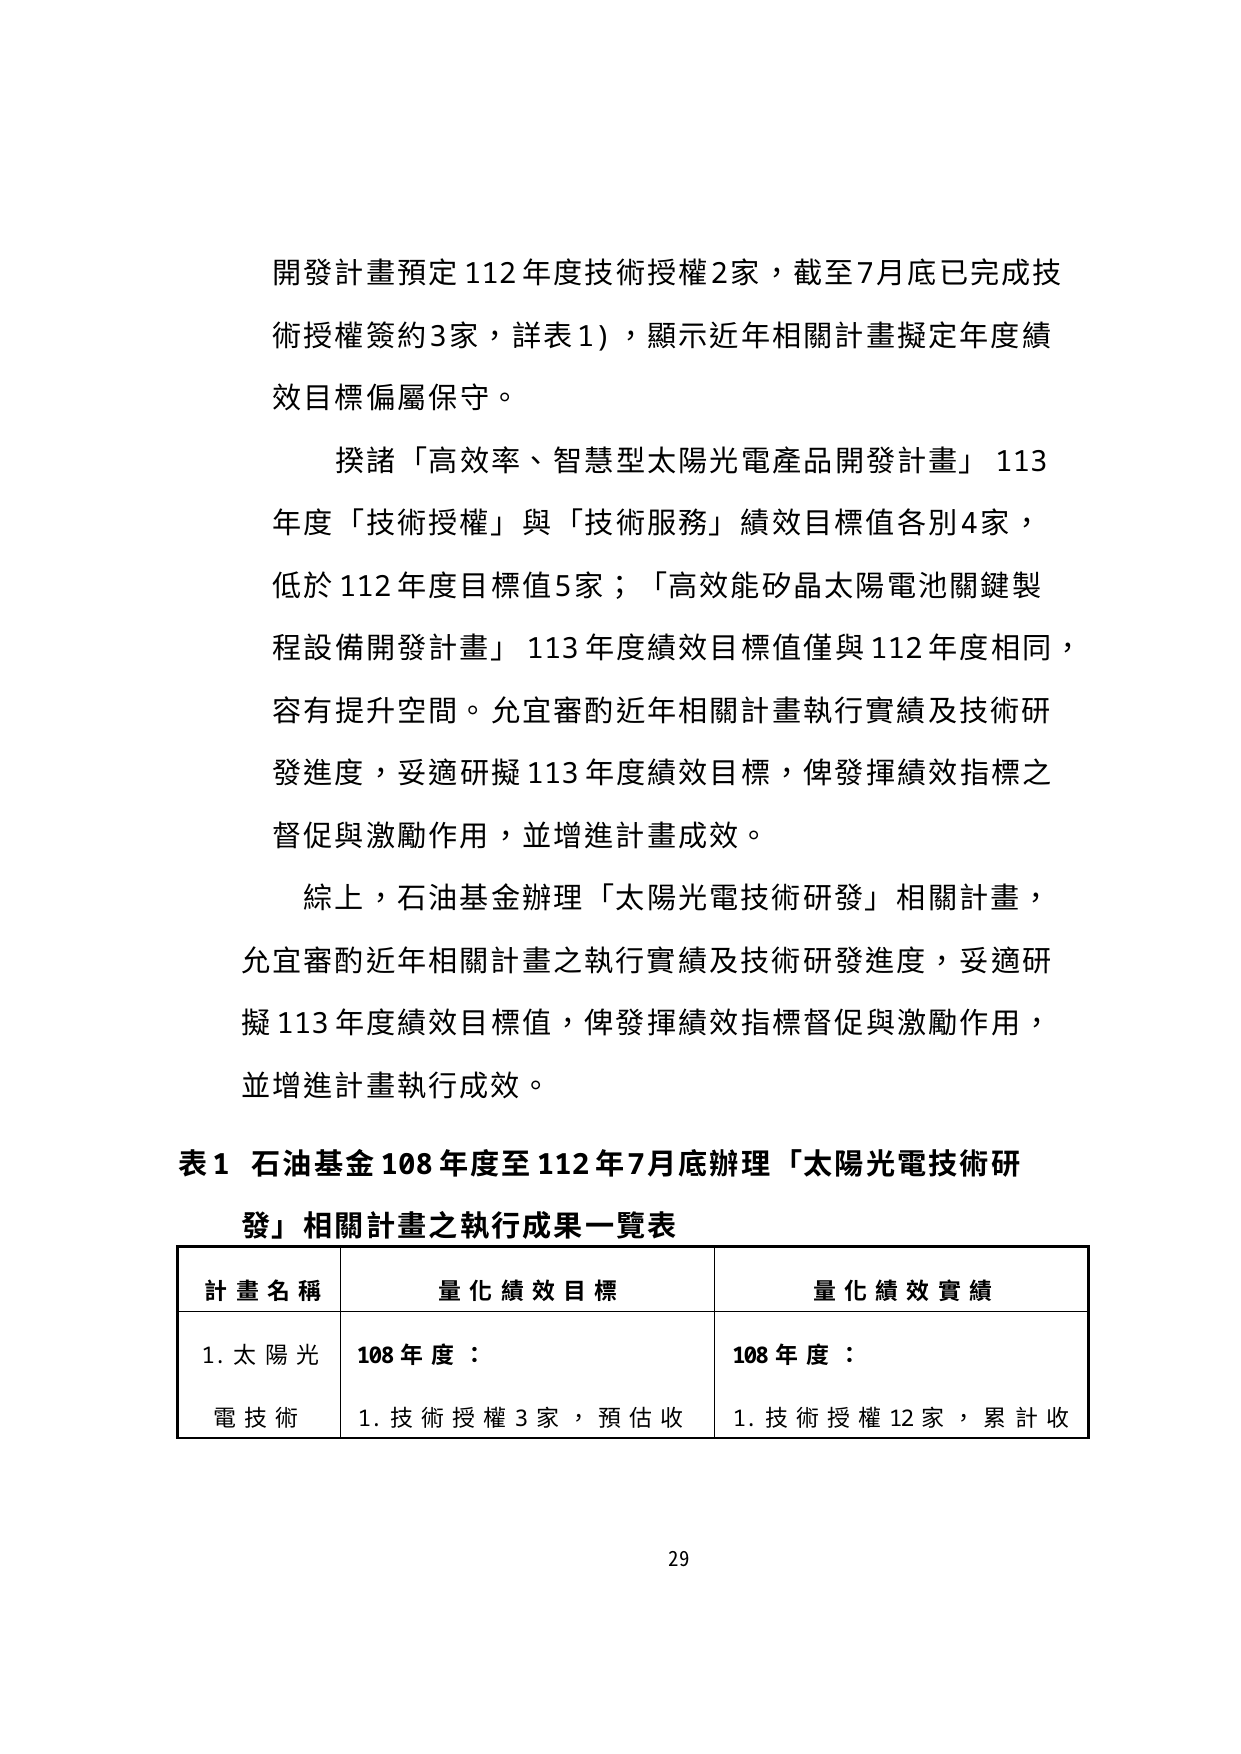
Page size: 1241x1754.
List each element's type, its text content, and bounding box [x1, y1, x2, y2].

table_cell 1.太陽光電技術 [179, 1312, 340, 1437]
table_header 計畫名稱 [179, 1248, 340, 1311]
text 表1 石油基金108年度至112年7月底辦理「太陽光電技術研發」相關計畫之執行成果一覽表 [177, 1120, 1063, 1245]
table_header 量化績效實績 [715, 1248, 1087, 1311]
table_header 量化績效目標 [341, 1248, 714, 1311]
table_cell 108年度： 1.技術授權3家，預估收 [341, 1312, 714, 1437]
text 揆諸「高效率、智慧型太陽光電產品開發計畫」113年度「技術授權」與「技術服務」績效目標值各別4家，低於112年度目標值5家；「高效能矽晶太陽電池關鍵製程設備開發計畫」113年度績效目標值僅與112年度相同，容有提升空間。允宜審酌近年相關計畫執行實績及技術研發進度，妥適研擬113年度績效目標，俾發揮績效指標之督促與激勵作用，並增進計畫成效。 [266, 417, 1063, 854]
text 開發計畫預定112年度技術授權2家，截至7月底已完成技術授權簽約3家，詳表1)，顯示近年相關計畫擬定年度績效目標偏屬保守。 [266, 229, 1063, 417]
text 綜上，石油基金辦理「太陽光電技術研發」相關計畫，允宜審酌近年相關計畫之執行實績及技術研發進度，妥適研擬113年度績效目標值，俾發揮績效指標督促與激勵作用，並增進計畫執行成效。 [236, 854, 1063, 1104]
table_cell 108年度： 1.技術授權12家，累計收 [715, 1312, 1087, 1437]
